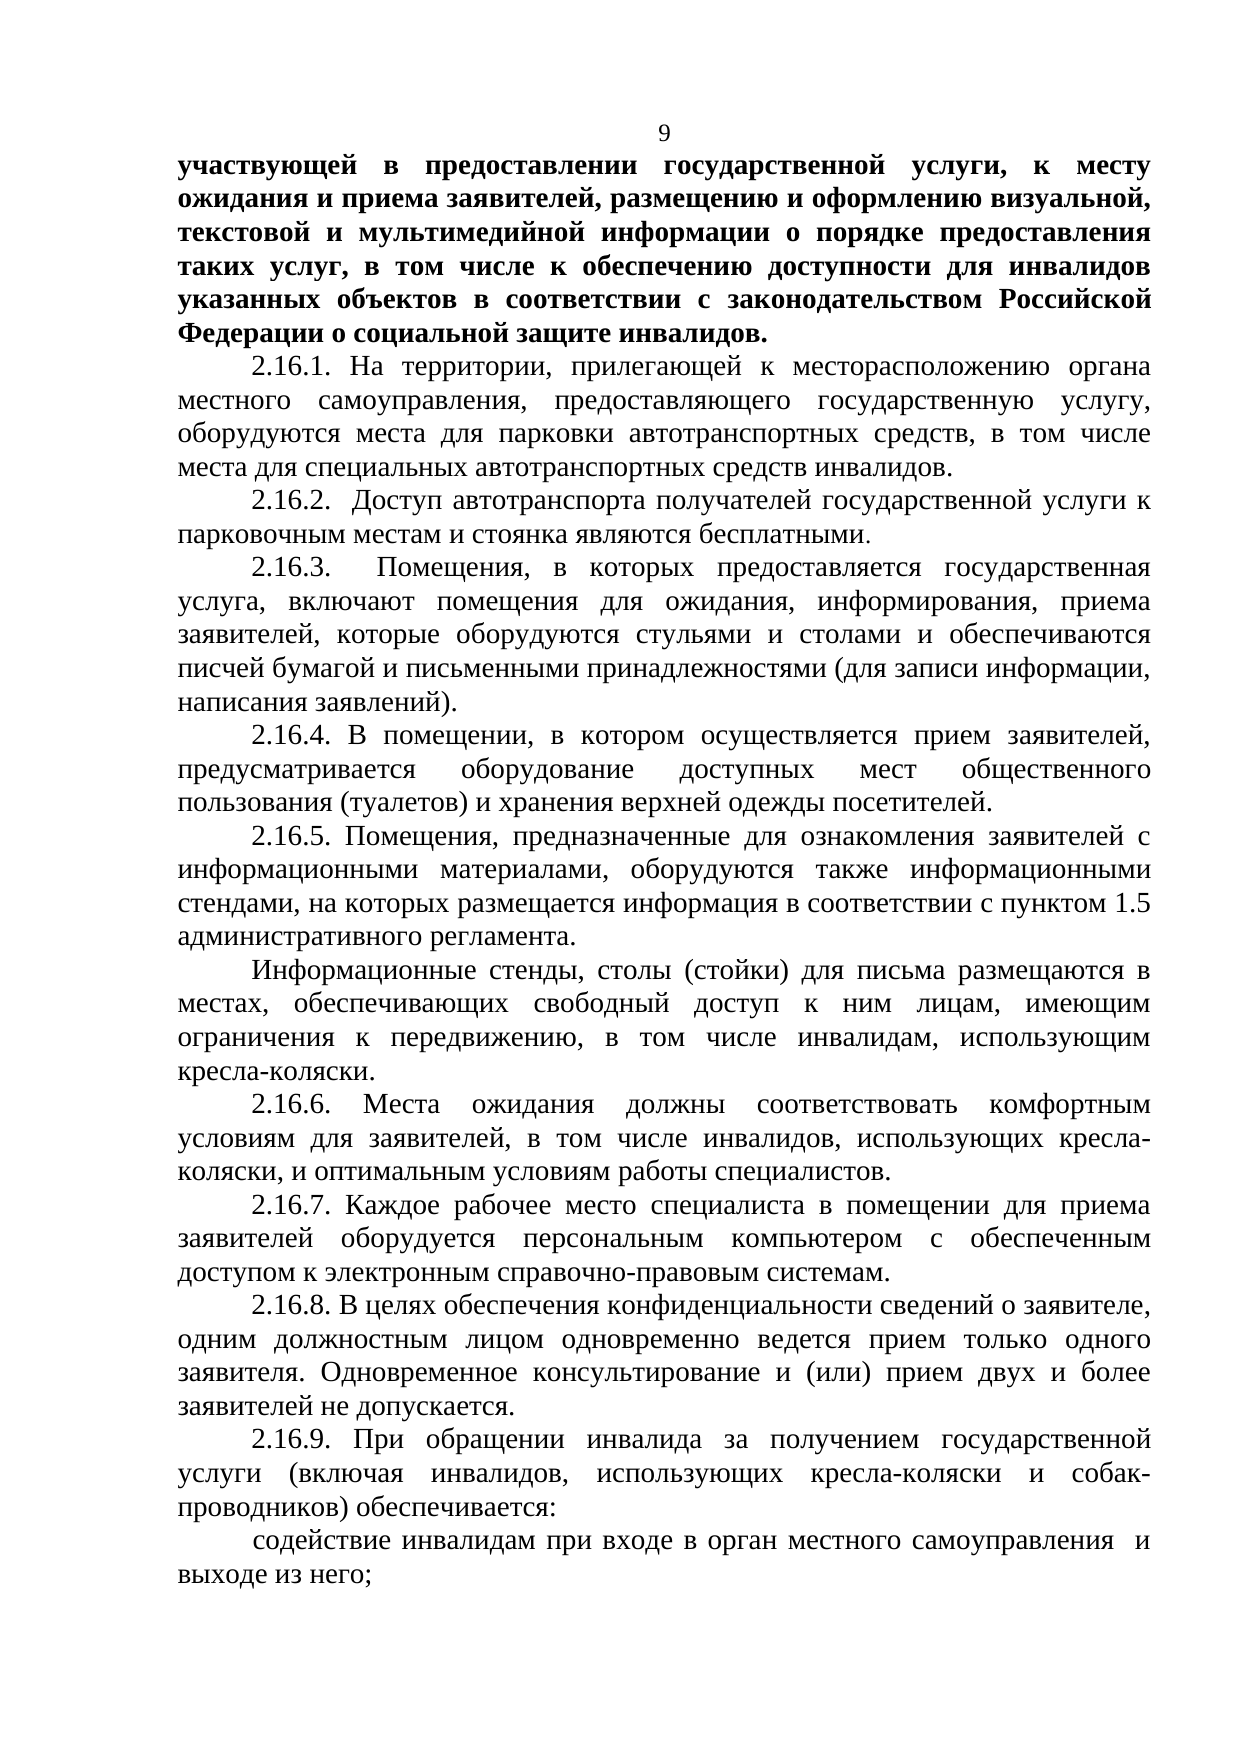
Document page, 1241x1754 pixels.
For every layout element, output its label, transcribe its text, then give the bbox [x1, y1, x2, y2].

text 2.16.8. В целях обеспечения конфиденциальности сведений о заявителе, одним должностным лицом одновременно ведется прием только одного заявителя. Одновременное консультирование и (или) прием двух и более заявителей не допускается. [177, 1287, 1152, 1422]
text 2.16.2. Доступ автотранспорта получателей государственной услуги к парковочным местам и стоянка являются бесплатными. [177, 482, 1152, 549]
text Информационные стенды, столы (стойки) для письма размещаются в местах, обеспечивающих свободный доступ к ним лицам, имеющим ограничения к передвижению, в том числе инвалидам, использующим кресла-коляски. [177, 952, 1152, 1086]
text участвующей в предоставлении государственной услуги, к месту ожидания и приема заявителей, размещению и оформлению визуальной, текстовой и мультимедийной информации о порядке предоставления таких услуг, в том числе к обеспечению доступности для инвалидов указанных объектов в соответствии с законодательством Российской Федерации о социальной защите инвалидов. [177, 147, 1152, 348]
text 2.16.7. Каждое рабочее место специалиста в помещении для приема заявителей оборудуется персональным компьютером с обеспеченным доступом к электронным справочно-правовым системам. [177, 1187, 1152, 1287]
text 2.16.4. В помещении, в котором осуществляется прием заявителей, предусматривается оборудование доступных мест общественного пользования (туалетов) и хранения верхней одежды посетителей. [177, 717, 1152, 818]
text 2.16.5. Помещения, предназначенные для ознакомления заявителей с информационными материалами, оборудуются также информационными стендами, на которых размещается информация в соответствии с пунктом 1.5 административного регламента. [177, 818, 1152, 952]
text 2.16.9. При обращении инвалида за получением государственной услуги (включая инвалидов, использующих кресла-коляски и собак-проводников) обеспечивается: [177, 1422, 1152, 1522]
text содействие инвалидам при входе в орган местного самоуправления и выходе из него; [177, 1522, 1152, 1589]
text 2.16.1. На территории, прилегающей к месторасположению органа местного самоуправления, предоставляющего государственную услугу, оборудуются места для парковки автотранспортных средств, в том числе места для специальных автотранспортных средств инвалидов. [177, 348, 1152, 482]
text 2.16.3. Помещения, в которых предоставляется государственная услуга, включают помещения для ожидания, информирования, приема заявителей, которые оборудуются стульями и столами и обеспечиваются писчей бумагой и письменными принадлежностями (для записи информации, написания заявлений). [177, 549, 1152, 717]
text 2.16.6. Места ожидания должны соответствовать комфортным условиям для заявителей, в том числе инвалидов, использующих кресла-коляски, и оптимальным условиям работы специалистов. [177, 1086, 1152, 1187]
